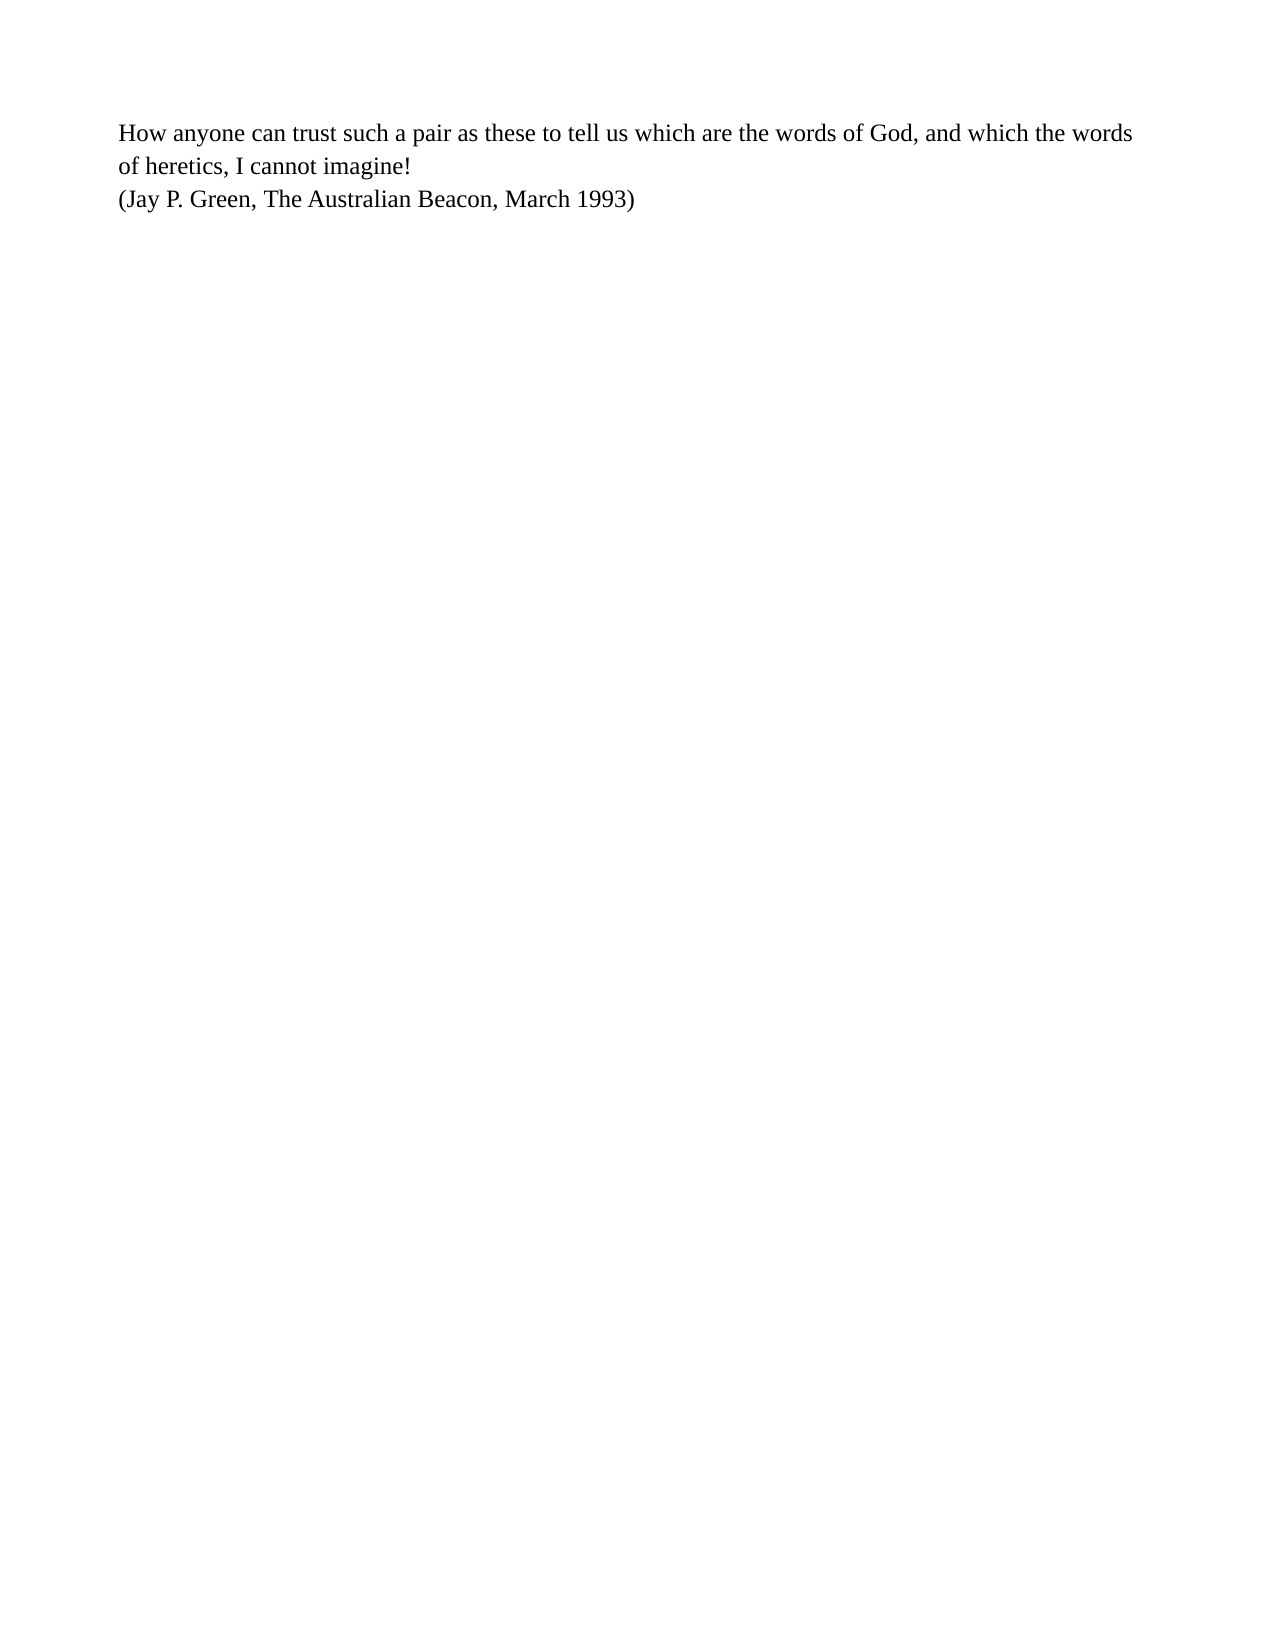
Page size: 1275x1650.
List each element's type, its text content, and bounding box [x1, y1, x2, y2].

text How anyone can trust such a pair as these to tell us which are the words of God, and which the words of heretics, I cannot imagine! [118, 118, 1157, 180]
text (Jay P. Green, The Australian Beacon, March 1993) [118, 184, 1157, 213]
